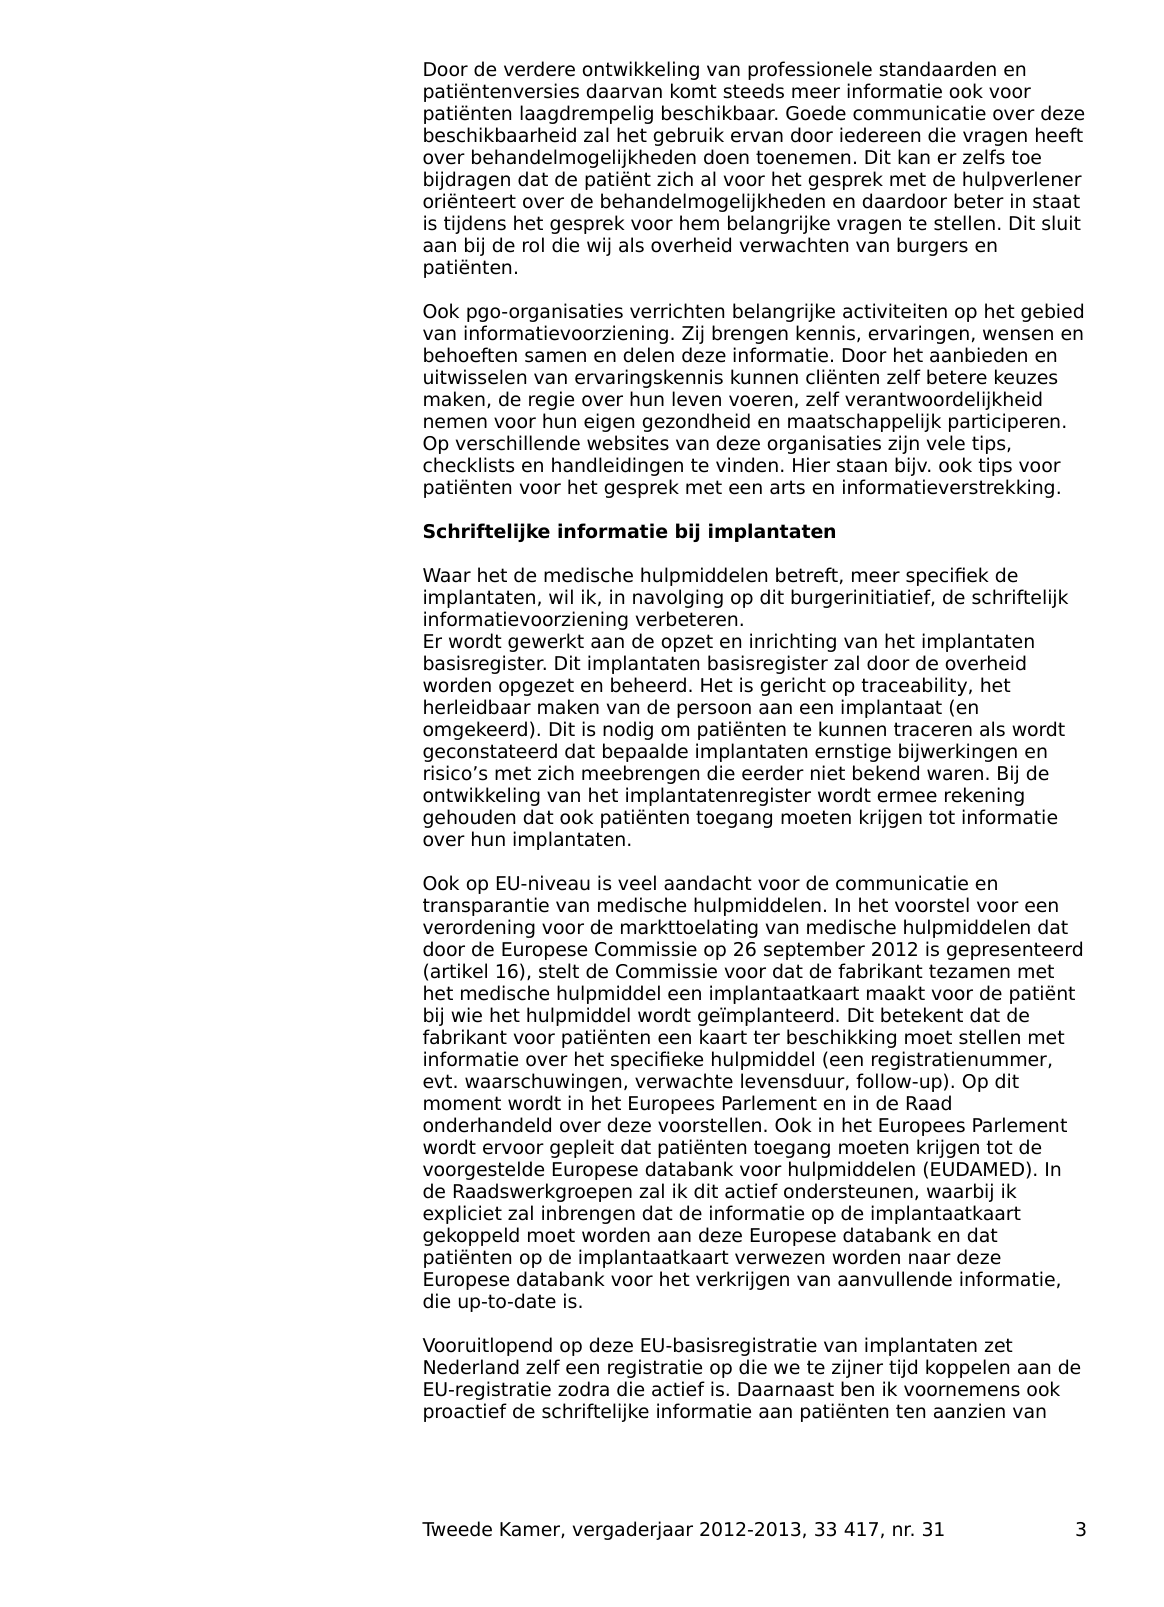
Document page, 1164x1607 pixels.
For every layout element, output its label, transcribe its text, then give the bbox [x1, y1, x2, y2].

text Door de verdere ontwikkeling van professionele standaarden en patiëntenversies daarvan komt steeds meer informatie ook voor patiënten laagdrempelig beschikbaar. Goede communicatie over deze beschikbaarheid zal het gebruik ervan door iedereen die vragen heeft over behandelmogelijkheden doen toenemen. Dit kan er zelfs toe bijdragen dat de patiënt zich al voor het gesprek met de hulpverlener oriënteert over de behandelmogelijkheden en daardoor beter in staat is tijdens het gesprek voor hem belangrijke vragen te stellen. Dit sluit aan bij de rol die wij als overheid verwachten van burgers en patiënten. [422, 59, 1087, 279]
text Ook op EU-niveau is veel aandacht voor de communicatie en transparantie van medische hulpmiddelen. In het voorstel voor een verordening voor de markttoelating van medische hulpmiddelen dat door de Europese Commissie op 26 september 2012 is gepresenteerd (artikel 16), stelt de Commissie voor dat de fabrikant tezamen met het medische hulpmiddel een implantaatkaart maakt voor de patiënt bij wie het hulpmiddel wordt geïmplanteerd. Dit betekent dat de fabrikant voor patiënten een kaart ter beschikking moet stellen met informatie over het specifieke hulpmiddel (een registratienummer, evt. waarschuwingen, verwachte levensduur, follow-up). Op dit moment wordt in het Europees Parlement en in de Raad onderhandeld over deze voorstellen. Ook in het Europees Parlement wordt ervoor gepleit dat patiënten toegang moeten krijgen tot de voorgestelde Europese databank voor hulpmiddelen (EUDAMED). In de Raadswerkgroepen zal ik dit actief ondersteunen, waarbij ik expliciet zal inbrengen dat de informatie op de implantaatkaart gekoppeld moet worden aan deze Europese databank en dat patiënten op de implantaatkaart verwezen worden naar deze Europese databank voor het verkrijgen van aanvullende informatie, die up-to-date is. [422, 873, 1087, 1313]
subtitle Schriftelijke informatie bij implantaten [422, 521, 1087, 543]
text Er wordt gewerkt aan de opzet en inrichting van het implantaten basisregister. Dit implantaten basisregister zal door de overheid worden opgezet en beheerd. Het is gericht op traceability, het herleidbaar maken van de persoon aan een implantaat (en omgekeerd). Dit is nodig om patiënten te kunnen traceren als wordt geconstateerd dat bepaalde implantaten ernstige bijwerkingen en risico’s met zich meebrengen die eerder niet bekend waren. Bij de ontwikkeling van het implantatenregister wordt ermee rekening gehouden dat ook patiënten toegang moeten krijgen tot informatie over hun implantaten. [422, 631, 1087, 851]
text Ook pgo-organisaties verrichten belangrijke activiteiten op het gebied van informatievoorziening. Zij brengen kennis, ervaringen, wensen en behoeften samen en delen deze informatie. Door het aanbieden en uitwisselen van ervaringskennis kunnen cliënten zelf betere keuzes maken, de regie over hun leven voeren, zelf verantwoordelijkheid nemen voor hun eigen gezondheid en maatschappelijk participeren. Op verschillende websites van deze organisaties zijn vele tips, checklists en handleidingen te vinden. Hier staan bijv. ook tips voor patiënten voor het gesprek met een arts en informatieverstrekking. [422, 301, 1087, 499]
text Waar het de medische hulpmiddelen betreft, meer specifiek de implantaten, wil ik, in navolging op dit burgerinitiatief, de schriftelijk informatievoorziening verbeteren. [422, 565, 1087, 631]
text Vooruitlopend op deze EU-basisregistratie van implantaten zet Nederland zelf een registratie op die we te zijner tijd koppelen aan de EU-registratie zodra die actief is. Daarnaast ben ik voornemens ook proactief de schriftelijke informatie aan patiënten ten aanzien van [422, 1335, 1087, 1423]
